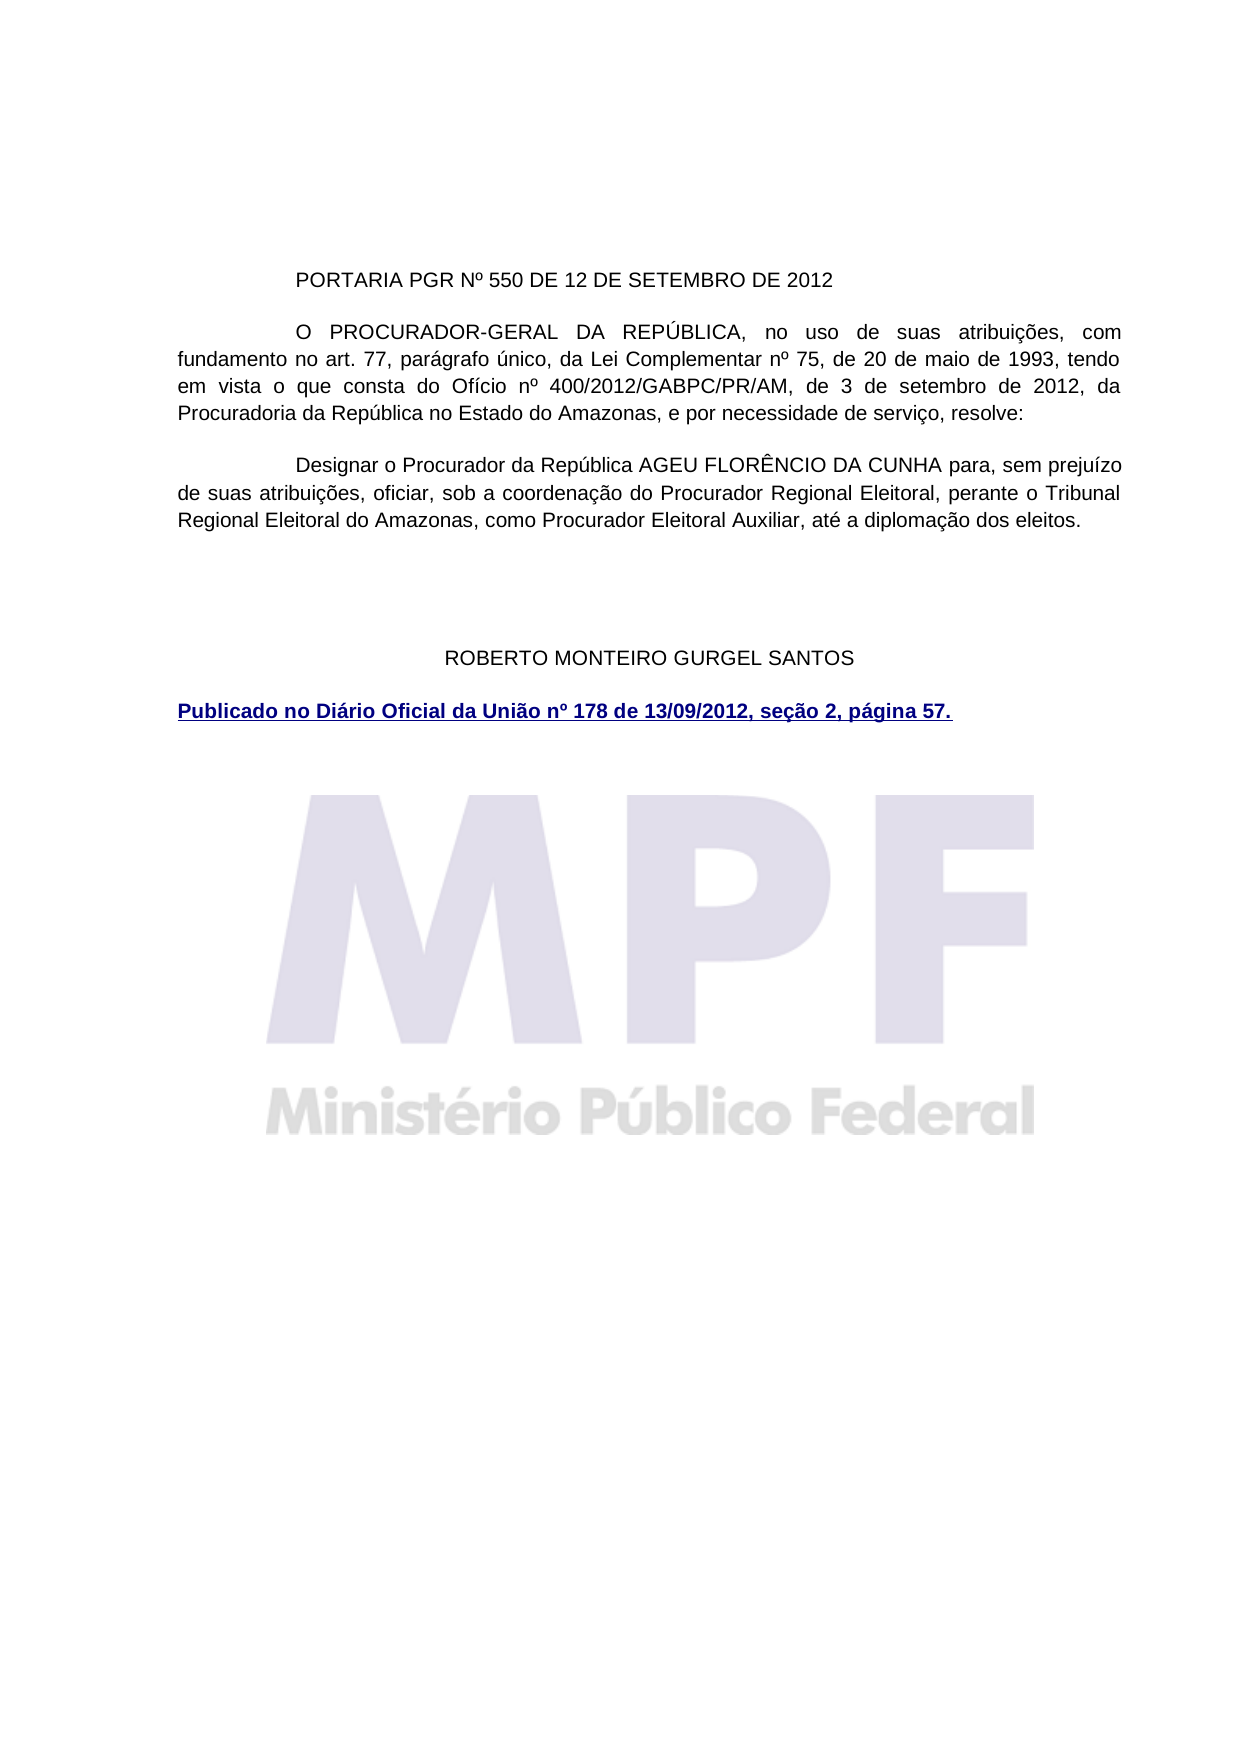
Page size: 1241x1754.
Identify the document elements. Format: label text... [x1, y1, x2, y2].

text ROBERTO MONTEIRO GURGEL SANTOS [177, 646, 1122, 670]
text O PROCURADOR-GERAL DA REPÚBLICA, no uso de suas atribuições, com fundamento no art. 77, parágrafo único, da Lei Complementar nº 75, de 20 de maio de 1993, tendo em vista o que consta do Ofício nº 400/2012/GABPC/PR/AM, de 3 de setembro de 2012, da Procuradoria da República no Estado do Amazonas, e por necessidade de serviço, resolve: [177, 318, 1122, 426]
picture [266, 795, 1034, 1136]
text Publicado no Diário Oficial da União nº 178 de 13/09/2012, seção 2, página 57. [177, 697, 1122, 724]
text PORTARIA PGR Nº 550 DE 12 DE SETEMBRO DE 2012 [177, 266, 1122, 293]
text Designar o Procurador da República AGEU FLORÊNCIO DA CUNHA para, sem prejuízo de suas atribuições, oficiar, sob a coordenação do Procurador Regional Eleitoral, perante o Tribunal Regional Eleitoral do Amazonas, como Procurador Eleitoral Auxiliar, até a diplomação dos eleitos. [177, 451, 1122, 532]
